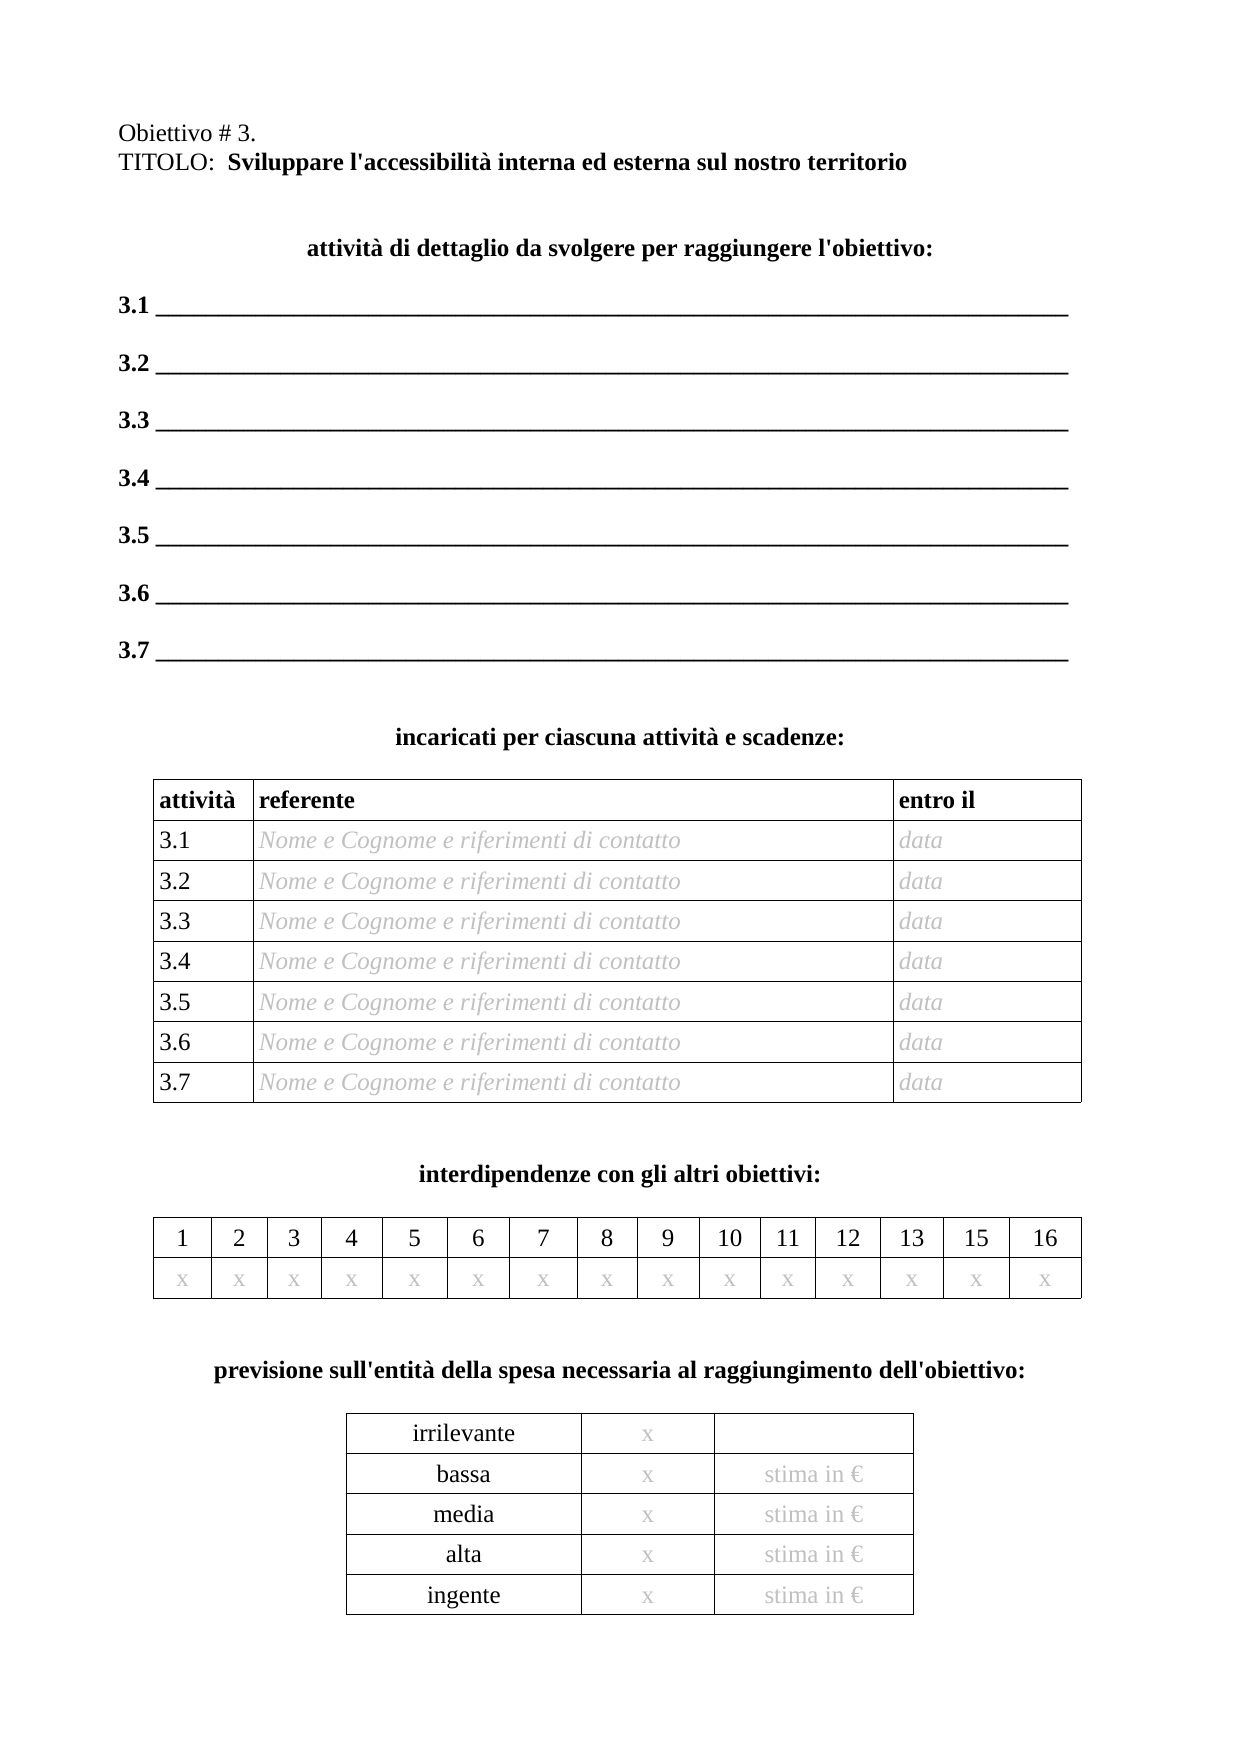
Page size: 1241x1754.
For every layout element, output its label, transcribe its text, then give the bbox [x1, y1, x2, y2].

table_header 13 [881, 1218, 943, 1257]
table_cell x [700, 1258, 760, 1298]
table_cell data [894, 901, 1081, 941]
table_cell ingente [347, 1575, 581, 1614]
text 3.4 _________________________________________________________________________ [118, 463, 1122, 492]
table_header irrilevante [347, 1414, 581, 1453]
table_header attività [154, 780, 253, 820]
table_cell x [322, 1258, 382, 1298]
table_header x [582, 1414, 714, 1453]
table_header [715, 1414, 913, 1453]
table_cell 3.4 [154, 942, 253, 981]
text 3.1 _________________________________________________________________________ [118, 291, 1122, 319]
table_cell x [761, 1258, 815, 1298]
text attività di dettaglio da svolgere per raggiungere l'obiettivo: [118, 233, 1122, 262]
table_header referente [254, 780, 893, 820]
table_cell Nome e Cognome e riferimenti di contatto [254, 861, 893, 900]
table_cell stima in € [715, 1494, 913, 1534]
table_header 16 [1010, 1218, 1081, 1257]
table_header 15 [944, 1218, 1009, 1257]
table_cell 3.1 [154, 821, 253, 860]
table_cell x [582, 1454, 714, 1493]
table_cell alta [347, 1535, 581, 1574]
table_cell x [510, 1258, 577, 1298]
table_header entro il [894, 780, 1081, 820]
table_cell Nome e Cognome e riferimenti di contatto [254, 1022, 893, 1062]
table_header 12 [816, 1218, 880, 1257]
table_header 9 [638, 1218, 699, 1257]
table_header 11 [761, 1218, 815, 1257]
text incaricati per ciascuna attività e scadenze: [118, 722, 1122, 751]
table_cell x [582, 1494, 714, 1534]
table_cell x [212, 1258, 267, 1298]
table_cell 3.7 [154, 1063, 253, 1102]
table_cell Nome e Cognome e riferimenti di contatto [254, 901, 893, 941]
table_cell x [578, 1258, 637, 1298]
text TITOLO: Sviluppare l'accessibilità interna ed esterna sul nostro territorio [118, 147, 1122, 176]
table_cell 3.6 [154, 1022, 253, 1062]
table_cell data [894, 821, 1081, 860]
table_cell data [894, 1063, 1081, 1102]
table_header 1 [154, 1218, 211, 1257]
table_header 6 [448, 1218, 509, 1257]
table_cell x [881, 1258, 943, 1298]
text Obiettivo # 3. [118, 118, 1122, 147]
table_cell data [894, 982, 1081, 1021]
text 3.2 _________________________________________________________________________ [118, 348, 1122, 377]
table_cell 3.3 [154, 901, 253, 941]
text 3.5 _________________________________________________________________________ [118, 521, 1122, 549]
table_cell x [448, 1258, 509, 1298]
table_cell x [582, 1575, 714, 1614]
table_cell 3.2 [154, 861, 253, 900]
text 3.7 _________________________________________________________________________ [118, 636, 1122, 664]
table_cell Nome e Cognome e riferimenti di contatto [254, 821, 893, 860]
table_header 4 [322, 1218, 382, 1257]
table_cell data [894, 861, 1081, 900]
table_cell Nome e Cognome e riferimenti di contatto [254, 942, 893, 981]
table_cell x [1010, 1258, 1081, 1298]
table_cell data [894, 1022, 1081, 1062]
table_cell stima in € [715, 1575, 913, 1614]
table_cell media [347, 1494, 581, 1534]
table_cell x [383, 1258, 447, 1298]
table_cell data [894, 942, 1081, 981]
table_cell x [154, 1258, 211, 1298]
table_header 10 [700, 1218, 760, 1257]
table_cell x [638, 1258, 699, 1298]
table_cell 3.5 [154, 982, 253, 1021]
text previsione sull'entità della spesa necessaria al raggiungimento dell'obiettivo: [118, 1355, 1122, 1384]
table_header 2 [212, 1218, 267, 1257]
table_header 5 [383, 1218, 447, 1257]
text interdipendenze con gli altri obiettivi: [118, 1159, 1122, 1188]
table_cell stima in € [715, 1535, 913, 1574]
table_cell x [268, 1258, 321, 1298]
table_header 3 [268, 1218, 321, 1257]
table_cell x [582, 1535, 714, 1574]
table_cell Nome e Cognome e riferimenti di contatto [254, 1063, 893, 1102]
table_cell stima in € [715, 1454, 913, 1493]
table_cell x [816, 1258, 880, 1298]
table_header 7 [510, 1218, 577, 1257]
text 3.6 _________________________________________________________________________ [118, 578, 1122, 607]
table_cell x [944, 1258, 1009, 1298]
table_cell Nome e Cognome e riferimenti di contatto [254, 982, 893, 1021]
table_header 8 [578, 1218, 637, 1257]
table_cell bassa [347, 1454, 581, 1493]
text 3.3 _________________________________________________________________________ [118, 406, 1122, 434]
